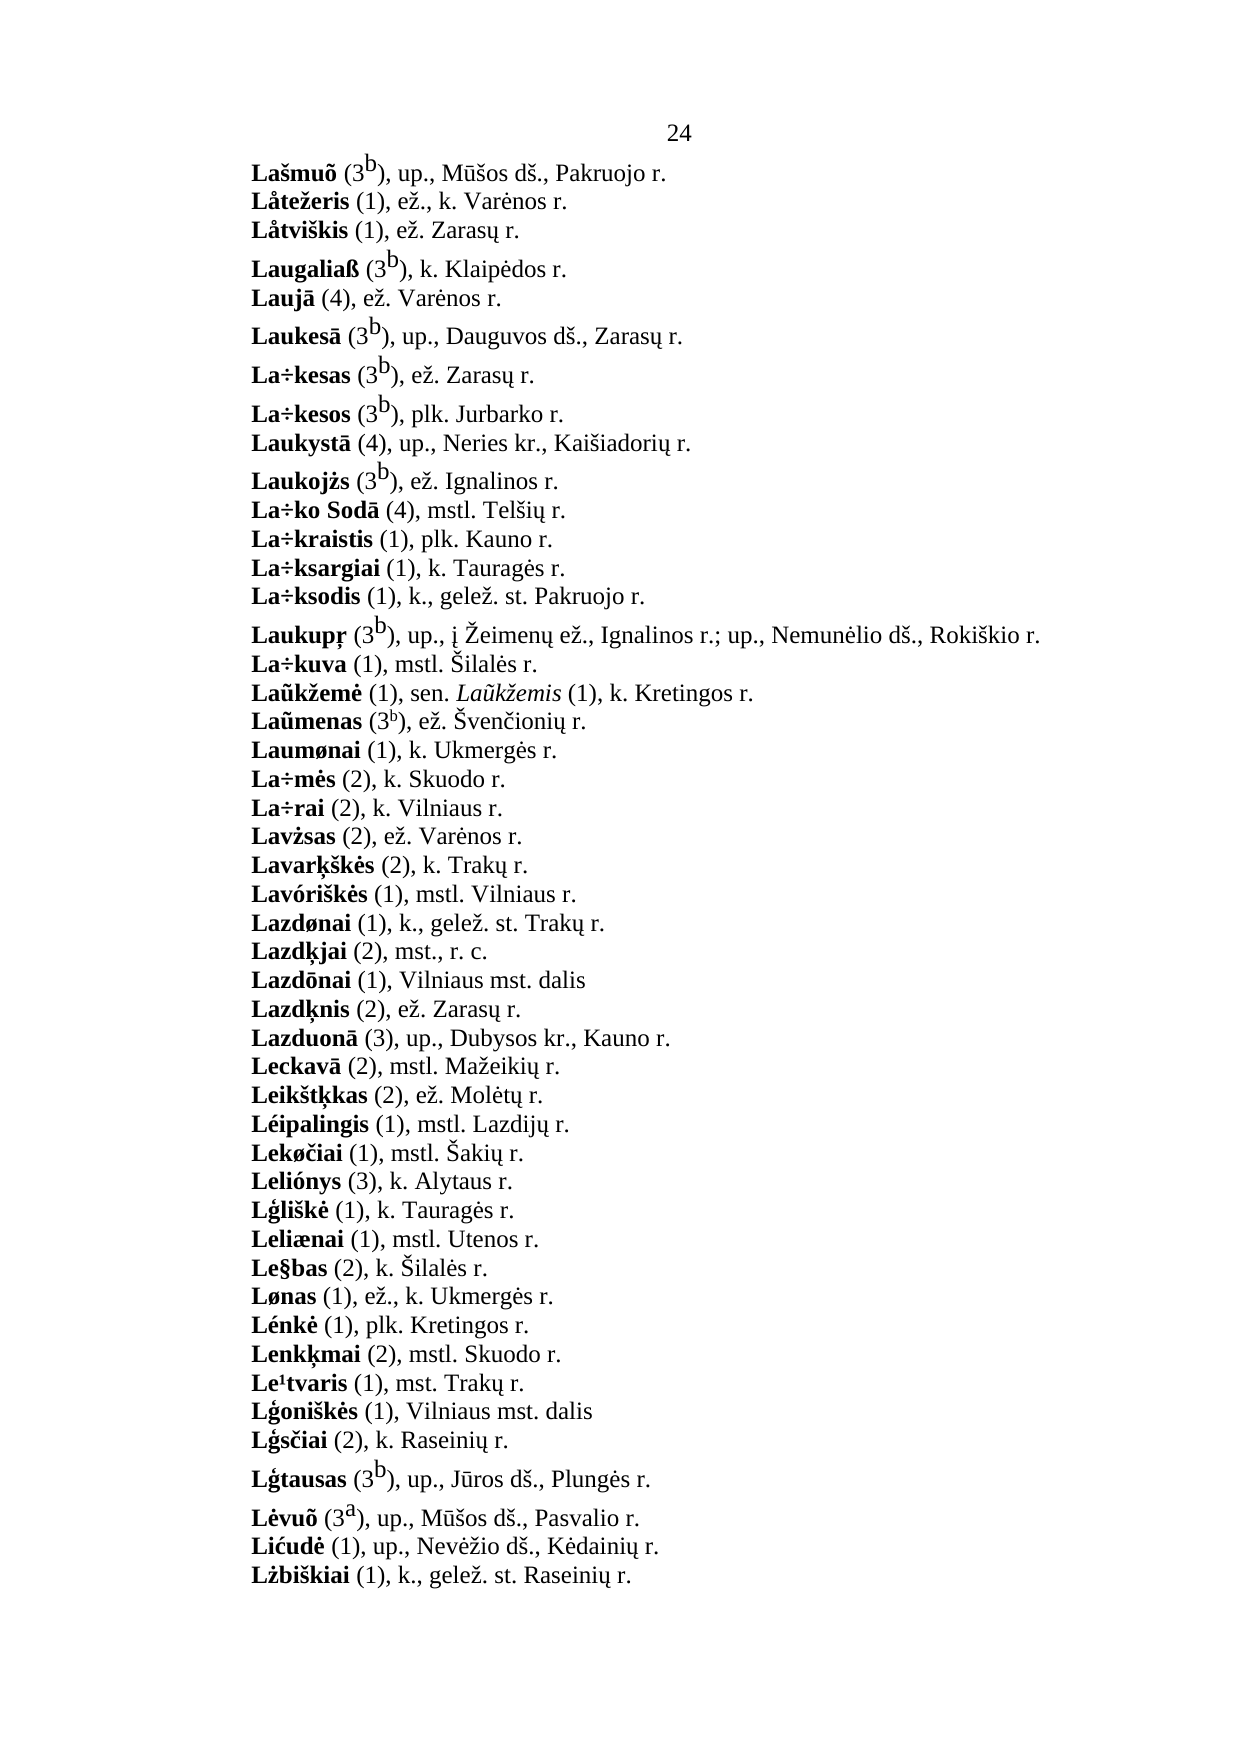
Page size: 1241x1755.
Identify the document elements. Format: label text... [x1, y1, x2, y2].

text Laukupŗ (3b), up., į Žeimenų ež., Ignalinos r.; up., Nemunėlio dš., Rokiškio r. [177, 610, 1181, 649]
text Laukojżs (3b), ež. Ignalinos r. [177, 456, 1181, 495]
text Le¹tvaris (1), mst. Trakų r. [177, 1368, 1181, 1396]
text Lazdønai (1), k., gelež. st. Trakų r. [177, 908, 1181, 936]
text Lģliškė (1), k. Tauragės r. [177, 1195, 1181, 1224]
text Lģoniškės (1), Vilniaus mst. dalis [177, 1396, 1181, 1425]
text La÷ksodis (1), k., gelež. st. Pakruojo r. [177, 581, 1181, 610]
text Leckavā (2), mstl. Mažeikių r. [177, 1051, 1181, 1080]
text Lavóriškės (1), mstl. Vilniaus r. [177, 879, 1181, 908]
text Lazdķjai (2), mst., r. c. [177, 936, 1181, 965]
text Leliónys (3), k. Alytaus r. [177, 1166, 1181, 1195]
text Le§bas (2), k. Šilalės r. [177, 1253, 1181, 1281]
text Laũmenas (3b), ež. Švenčionių r. [177, 706, 1181, 735]
text La÷rai (2), k. Vilniaus r. [177, 793, 1181, 821]
text Lazduonā (3), up., Dubysos kr., Kauno r. [177, 1023, 1181, 1051]
text Låtviškis (1), ež. Zarasų r. [177, 215, 1181, 244]
text Lazdōnai (1), Vilniaus mst. dalis [177, 965, 1181, 994]
text La÷kesos (3b), plk. Jurbarko r. [177, 389, 1181, 428]
text Léipalingis (1), mstl. Lazdijų r. [177, 1109, 1181, 1138]
text Laumønai (1), k. Ukmergės r. [177, 735, 1181, 764]
text Lģtausas (3b), up., Jūros dš., Plungės r. [177, 1454, 1181, 1493]
text Lønas (1), ež., k. Ukmergės r. [177, 1281, 1181, 1310]
text Lénkė (1), plk. Kretingos r. [177, 1310, 1181, 1339]
text Leikštķkas (2), ež. Molėtų r. [177, 1080, 1181, 1109]
text La÷ko Sodā (4), mstl. Telšių r. [177, 495, 1181, 524]
text Lašmuõ (3b), up., Mūšos dš., Pakruojo r. [177, 148, 1181, 186]
text Lavżsas (2), ež. Varėnos r. [177, 821, 1181, 850]
text Lģsčiai (2), k. Raseinių r. [177, 1425, 1181, 1454]
text Lenkķmai (2), mstl. Skuodo r. [177, 1339, 1181, 1368]
text Lićudė (1), up., Nevėžio dš., Kėdainių r. [177, 1531, 1181, 1560]
text Lėvuõ (3a), up., Mūšos dš., Pasvalio r. [177, 1493, 1181, 1531]
text Lavarķškės (2), k. Trakų r. [177, 850, 1181, 879]
text Låtežeris (1), ež., k. Varėnos r. [177, 186, 1181, 215]
text La÷mės (2), k. Skuodo r. [177, 764, 1181, 793]
text Laugaliaß (3b), k. Klaipėdos r. [177, 244, 1181, 283]
text Laujā (4), ež. Varėnos r. [177, 283, 1181, 311]
text La÷ksargiai (1), k. Tauragės r. [177, 553, 1181, 581]
text Laukesā (3b), up., Dauguvos dš., Zarasų r. [177, 311, 1181, 350]
text Lekøčiai (1), mstl. Šakių r. [177, 1138, 1181, 1166]
text Lazdķnis (2), ež. Zarasų r. [177, 994, 1181, 1023]
text Leliænai (1), mstl. Utenos r. [177, 1224, 1181, 1253]
text Laũkžemė (1), sen. Laũkžemis (1), k. Kretingos r. [177, 678, 1181, 706]
text La÷kesas (3b), ež. Zarasų r. [177, 350, 1181, 389]
text La÷kraistis (1), plk. Kauno r. [177, 524, 1181, 553]
text Laukystā (4), up., Neries kr., Kaišiadorių r. [177, 428, 1181, 456]
text Lżbiškiai (1), k., gelež. st. Raseinių r. [177, 1560, 1181, 1589]
text La÷kuva (1), mstl. Šilalės r. [177, 649, 1181, 678]
